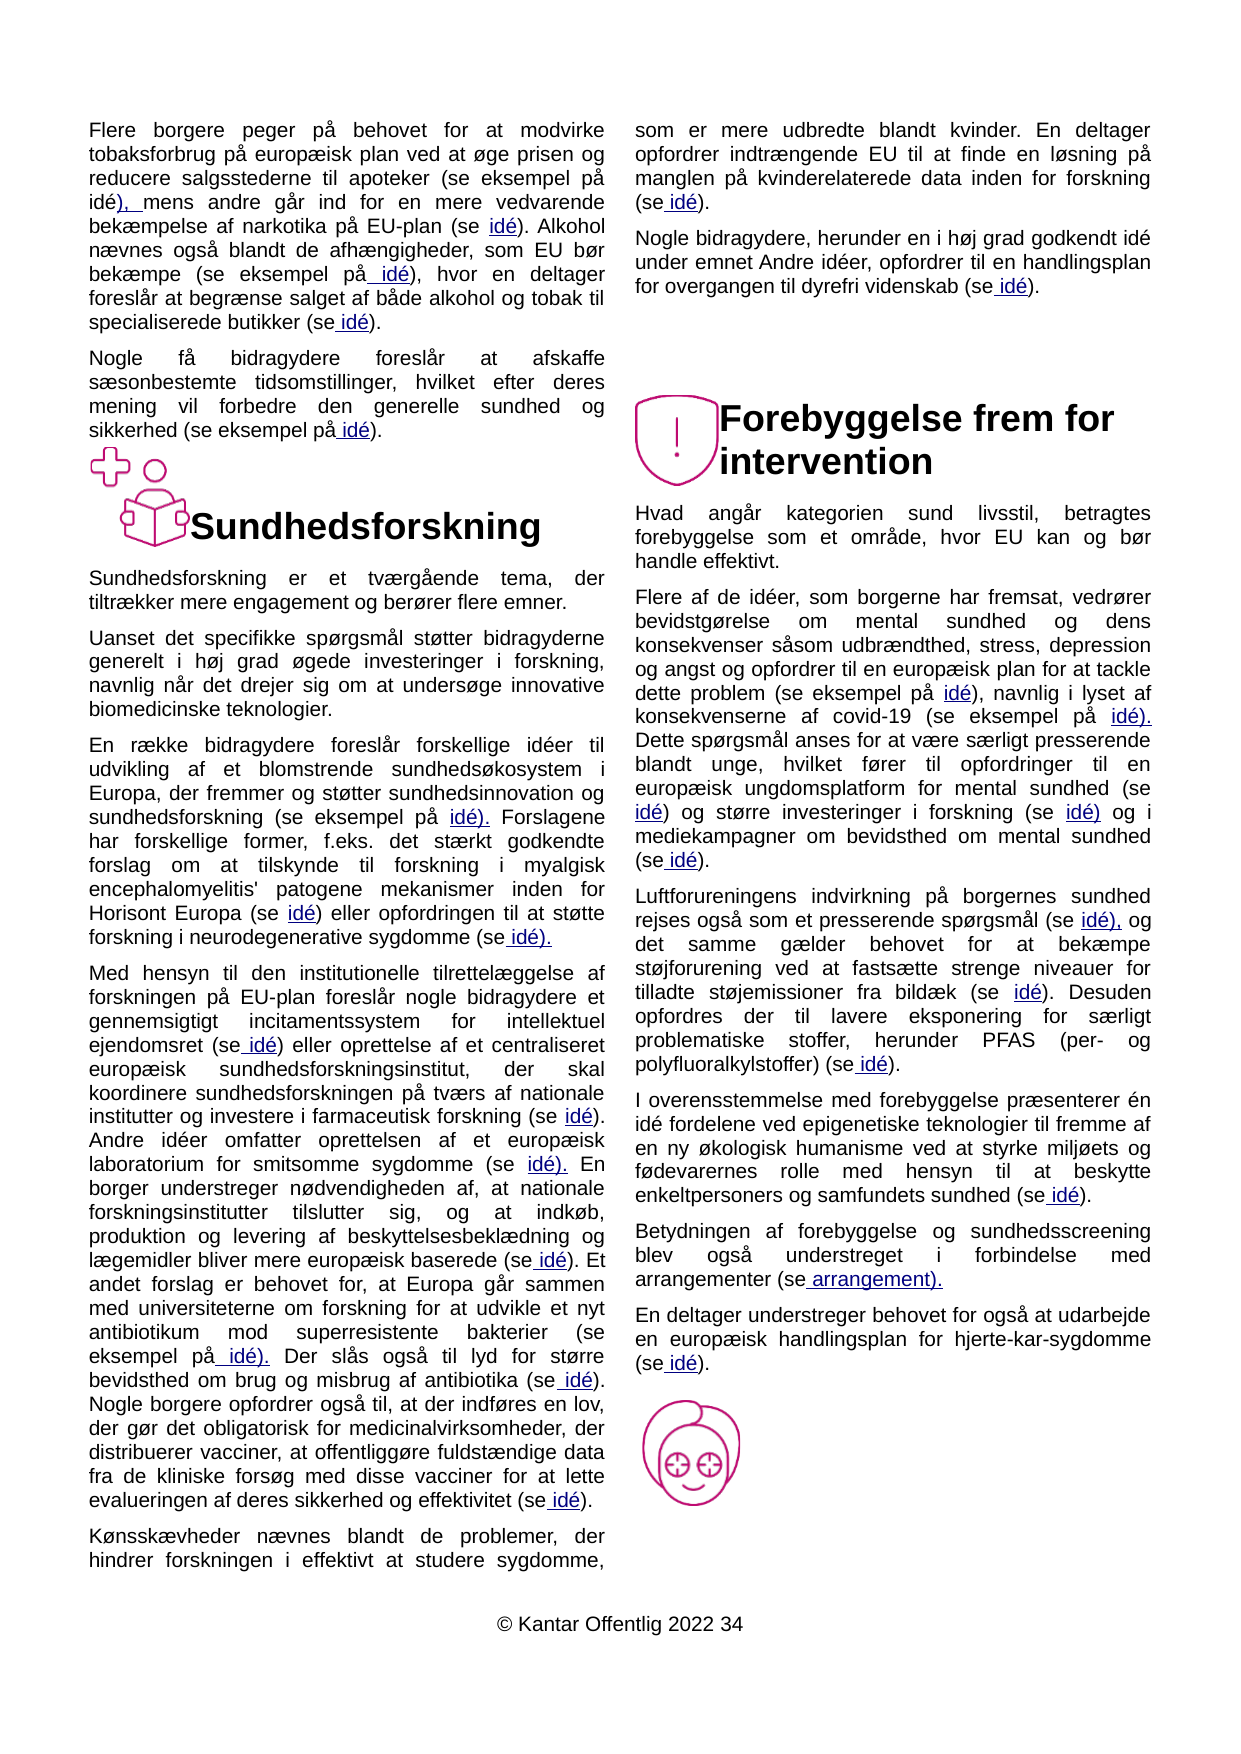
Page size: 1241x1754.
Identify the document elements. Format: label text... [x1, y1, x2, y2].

picture [90, 447, 190, 547]
text Flere af de idéer, som borgerne har fremsat, vedrører bevidstgørelse om mental sundhed og dens konsekvenser såsom udbrændthed, stress, depression og angst og opfordrer til en europæisk plan for at tackle dette problem (se eksempel på idé), navnlig i lyset af konsekvenserne af covid-19 (se eksempel på idé). Dette spørgsmål anses for at være særligt presserende blandt unge, hvilket fører til opfordringer til en europæisk ungdomsplatform for mental sundhed (se idé) og større investeringer i forskning (se idé) og i mediekampagner om bevidsthed om mental sundhed (se idé). [635, 584, 1152, 872]
text som er mere udbredte blandt kvinder. En deltager opfordrer indtrængende EU til at finde en løsning på manglen på kvinderelaterede data inden for forskning (se idé). [635, 118, 1152, 214]
text Hvad angår kategorien sund livsstil, betragtes forebyggelse som et område, hvor EU kan og bør handle effektivt. [635, 501, 1152, 573]
text En deltager understreger behovet for også at udarbejde en europæisk handlingsplan for hjerte-kar-sygdomme (se idé). [635, 1303, 1152, 1375]
picture [635, 395, 719, 486]
subtitle Sundhedsforskning [190, 504, 605, 547]
text Uanset det specifikke spørgsmål støtter bidragyderne generelt i høj grad øgede investeringer i forskning, navnlig når det drejer sig om at undersøge innovative biomedicinske teknologier. [88, 625, 605, 721]
text Betydningen af forebyggelse og sundhedsscreening blev også understreget i forbindelse med arrangementer (se arrangement). [635, 1219, 1152, 1291]
text Sundhedsforskning er et tværgående tema, der tiltrækker mere engagement og berører flere emner. [88, 566, 605, 613]
picture [642, 1400, 741, 1506]
text I overensstemmelse med forebyggelse præsenterer én idé fordelene ved epigenetiske teknologier til fremme af en ny økologisk humanisme ved at styrke miljøets og fødevarernes rolle med hensyn til at beskytte enkeltpersoners og samfundets sundhed (se idé). [635, 1087, 1152, 1207]
text Luftforureningens indvirkning på borgernes sundhed rejses også som et presserende spørgsmål (se idé), og det samme gælder behovet for at bekæmpe støjforurening ved at fastsætte strenge niveauer for tilladte støjemissioner fra bildæk (se idé). Desuden opfordres der til lavere eksponering for særligt problematiske stoffer, herunder PFAS (per- og polyfluoralkylstoffer) (se idé). [635, 884, 1152, 1076]
subtitle Forebyggelse frem for intervention [719, 396, 1152, 482]
text Med hensyn til den institutionelle tilrettelæggelse af forskningen på EU-plan foreslår nogle bidragydere et gennemsigtigt incitamentssystem for intellektuel ejendomsret (se idé) eller oprettelse af et centraliseret europæisk sundhedsforskningsinstitut, der skal koordinere sundhedsforskningen på tværs af nationale institutter og investere i farmaceutisk forskning (se idé). Andre idéer omfatter oprettelsen af et europæisk laboratorium for smitsomme sygdomme (se idé). En borger understreger nødvendigheden af, at nationale forskningsinstitutter tilslutter sig, og at indkøb, produktion og levering af beskyttelsesbeklædning og lægemidler bliver mere europæisk baserede (se idé). Et andet forslag er behovet for, at Europa går sammen med universiteterne om forskning for at udvikle et nyt antibiotikum mod superresistente bakterier (se eksempel på idé). Der slås også til lyd for større bevidsthed om brug og misbrug af antibiotika (se idé). Nogle borgere opfordrer også til, at der indføres en lov, der gør det obligatorisk for medicinalvirksomheder, der distribuerer vacciner, at offentliggøre fuldstændige data fra de kliniske forsøg med disse vacciner for at lette evalueringen af deres sikkerhed og effektivitet (se idé). [88, 961, 605, 1512]
text Kønsskævheder nævnes blandt de problemer, der hindrer forskningen i effektivt at studere sygdomme, [88, 1523, 605, 1571]
text En række bidragydere foreslår forskellige idéer til udvikling af et blomstrende sundhedsøkosystem i Europa, der fremmer og støtter sundhedsinnovation og sundhedsforskning (se eksempel på idé). Forslagene har forskellige former, f.eks. det stærkt godkendte forslag om at tilskynde til forskning i myalgisk encephalomyelitis' patogene mekanismer inden for Horisont Europa (se idé) eller opfordringen til at støtte forskning i neurodegenerative sygdomme (se idé). [88, 733, 605, 949]
text Nogle bidragydere, herunder en i høj grad godkendt idé under emnet Andre idéer, opfordrer til en handlingsplan for overgangen til dyrefri videnskab (se idé). [635, 226, 1152, 298]
text Nogle få bidragydere foreslår at afskaffe sæsonbestemte tidsomstillinger, hvilket efter deres mening vil forbedre den generelle sundhed og sikkerhed (se eksempel på idé). [88, 346, 605, 441]
text Flere borgere peger på behovet for at modvirke tobaksforbrug på europæisk plan ved at øge prisen og reducere salgsstederne til apoteker (se eksempel på idé), mens andre går ind for en mere vedvarende bekæmpelse af narkotika på EU-plan (se idé). Alkohol nævnes også blandt de afhængigheder, som EU bør bekæmpe (se eksempel på idé), hvor en deltager foreslår at begrænse salget af både alkohol og tobak til specialiserede butikker (se idé). [88, 118, 605, 334]
